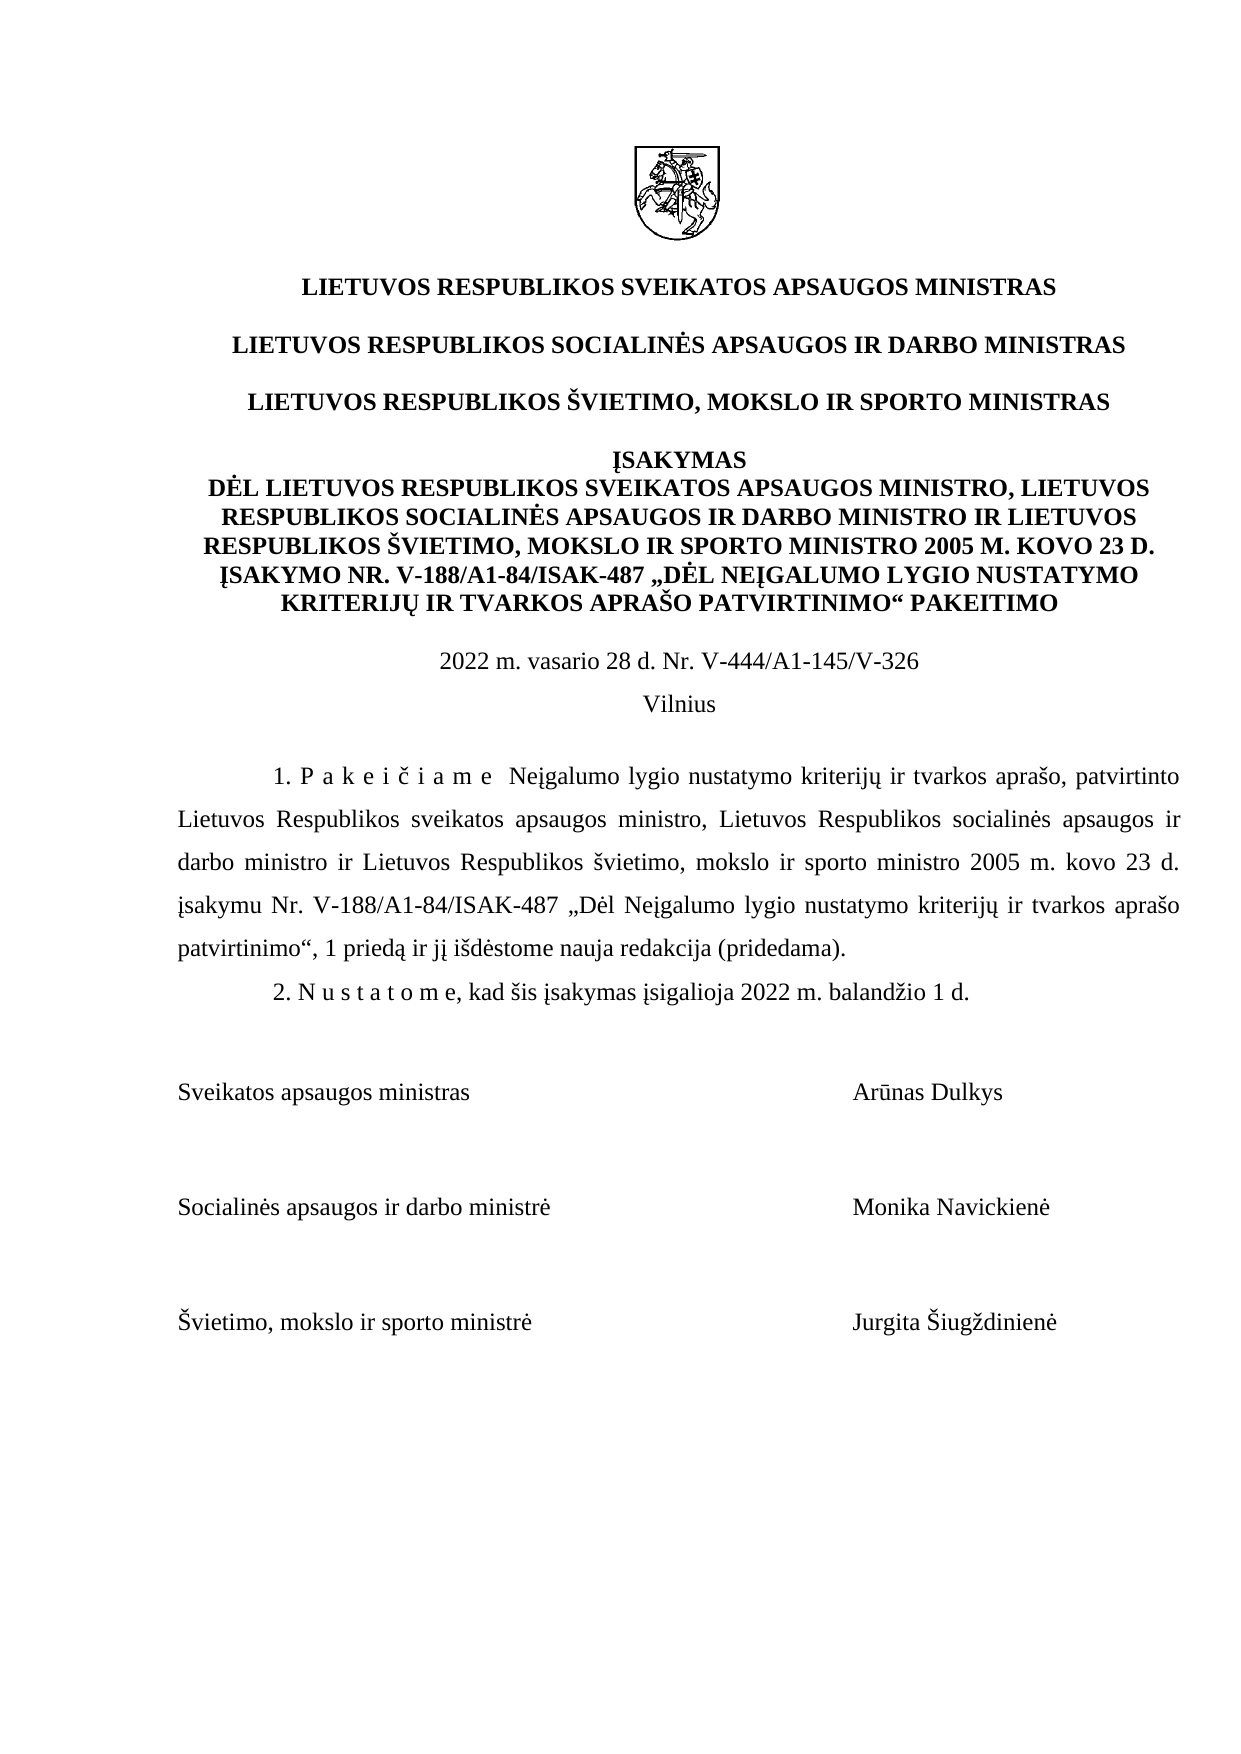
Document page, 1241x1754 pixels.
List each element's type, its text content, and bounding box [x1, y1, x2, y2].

text 1. P a k e i č i a m e Neįgalumo lygio nustatymo kriterijų ir tvarkos aprašo, patvirtinto Lietuvos Respublikos sveikatos apsaugos ministro, Lietuvos Respublikos socialinės apsaugos ir darbo ministro ir Lietuvos Respublikos švietimo, mokslo ir sporto ministro 2005 m. kovo 23 d. įsakymu Nr. V-188/A1-84/ISAK-487 „Dėl Neįgalumo lygio nustatymo kriterijų ir tvarkos aprašo patvirtinimo“, 1 priedą ir jį išdėstome nauja redakcija (pridedama). [177, 761, 1181, 962]
text 2. N u s t a t o m e, kad šis įsakymas įsigalioja 2022 m. balandžio 1 d. [177, 977, 1181, 1005]
text Sveikatos apsaugos ministras Arūnas Dulkys [177, 1077, 1181, 1106]
text Socialinės apsaugos ir darbo ministrė Monika Navickienė [177, 1192, 1181, 1221]
text LIETUVOS RESPUBLIKOS SOCIALINĖS APSAUGOS IR DARBO MINISTRAS [177, 330, 1181, 358]
text DĖL LIETUVOS RESPUBLIKOS SVEIKATOS APSAUGOS MINISTRO, LIETUVOS RESPUBLIKOS SOCIALINĖS APSAUGOS IR DARBO MINISTRO IR LIETUVOS RESPUBLIKOS ŠVIETIMO, MOKSLO ir sporto MINISTRO 2005 M. KOVO 23 D. ĮSAKYMO NR. V-188/A1-84/ISAK-487 „DĖL NEĮGALUMO LYGIO NUSTATYMO KRITERIJŲ IR TVARKOS APRAŠO PATVIRTINIMO“ PAKEITIMO [177, 473, 1181, 617]
text ĮSAKYMAS [177, 445, 1181, 473]
text LIETUVOS RESPUBLIKOS ŠVIETIMO, MOKSLO IR SPORTO MINISTRAS [177, 387, 1181, 416]
text LIETUVOS RESPUBLIKOS SVEIKATOS APSAUGOS MINISTRAS [177, 272, 1181, 301]
text 2022 m. vasario 28 d. Nr. V-444/A1-145/V-326 [177, 646, 1181, 675]
text Vilnius [177, 689, 1181, 718]
text Švietimo, mokslo ir sporto ministrė Jurgita Šiugždinienė [177, 1307, 1181, 1336]
